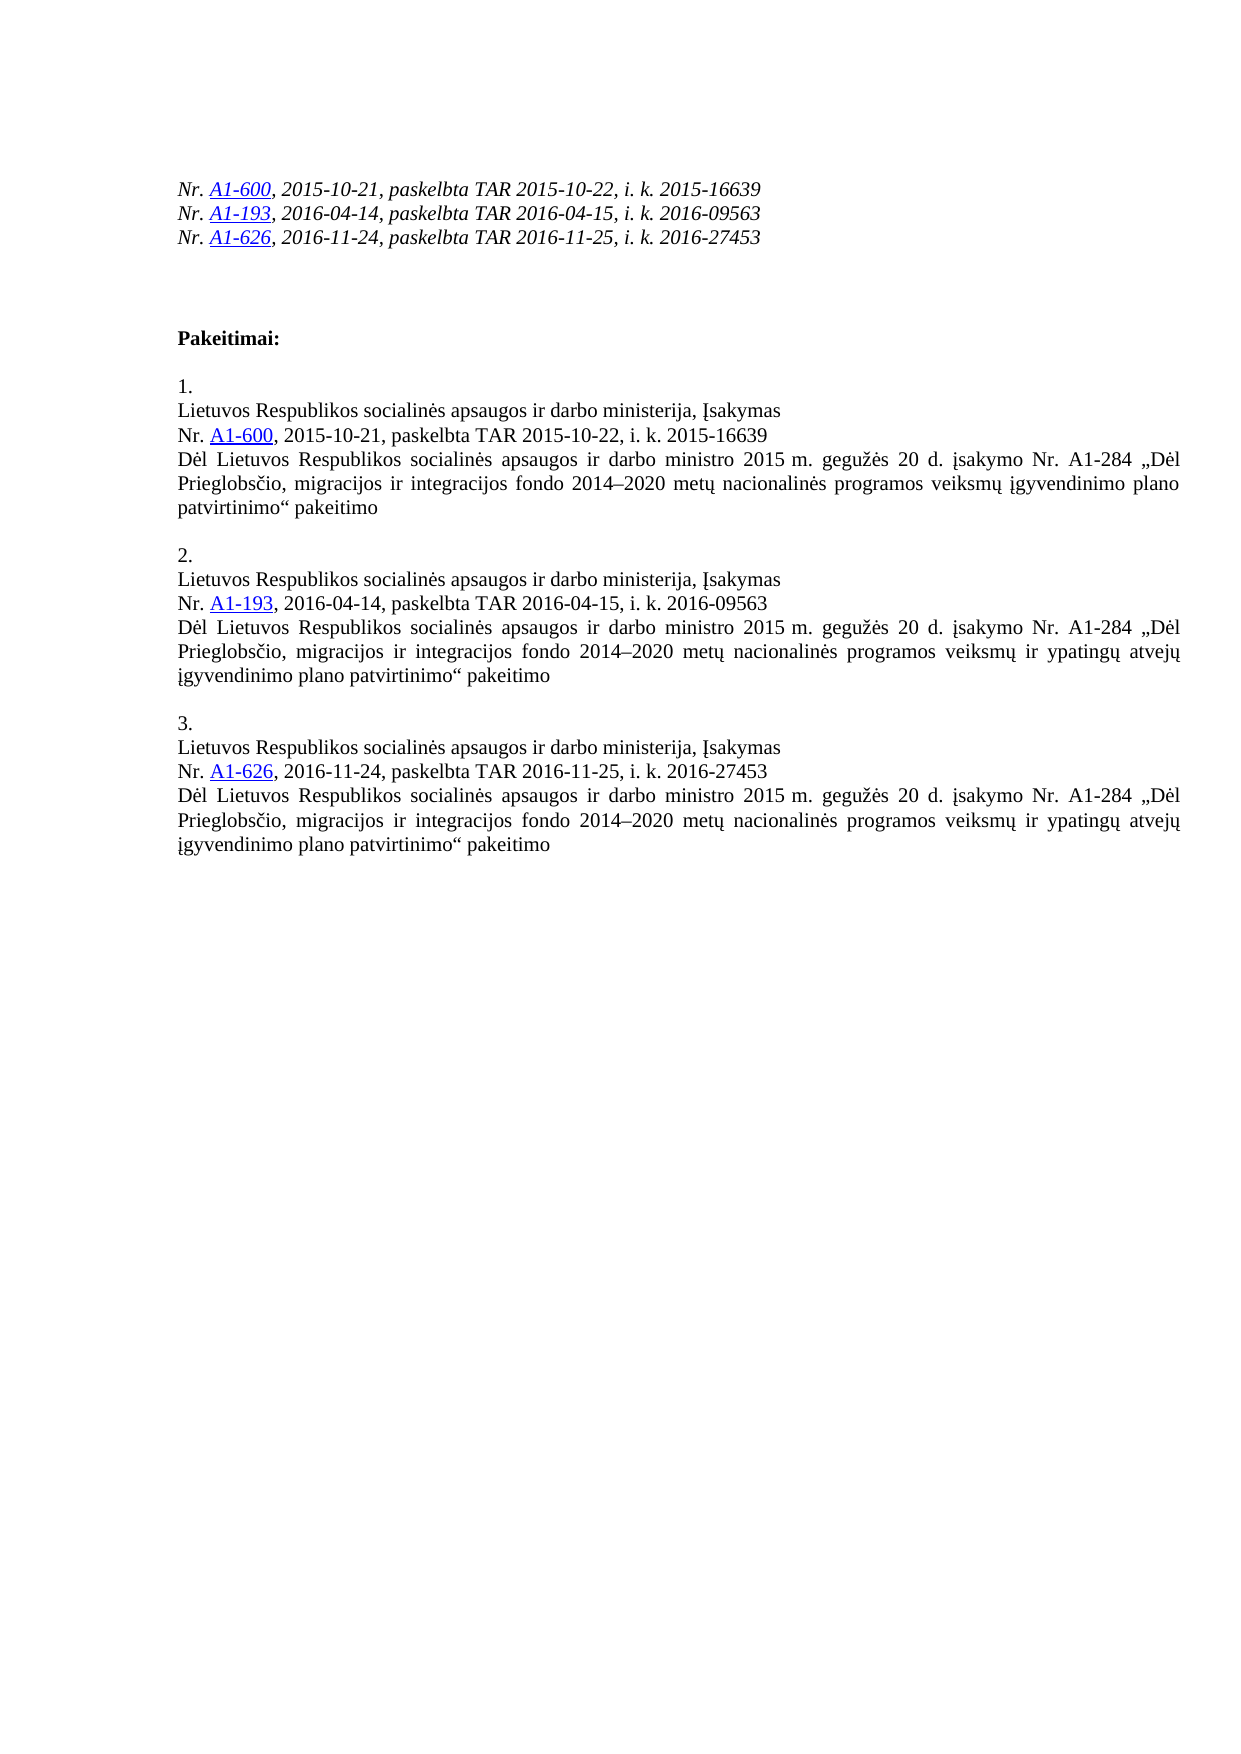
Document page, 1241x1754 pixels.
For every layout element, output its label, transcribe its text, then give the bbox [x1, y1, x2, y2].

text Lietuvos Respublikos socialinės apsaugos ir darbo ministerija, Įsakymas [177, 398, 1181, 422]
text 2. [177, 543, 1181, 567]
text Dėl Lietuvos Respublikos socialinės apsaugos ir darbo ministro 2015 m. gegužės 20 d. įsakymo Nr. A1-284 „Dėl Prieglobsčio, migracijos ir integracijos fondo 2014–2020 metų nacionalinės programos veiksmų įgyvendinimo plano patvirtinimo“ pakeitimo [177, 447, 1181, 519]
text Dėl Lietuvos Respublikos socialinės apsaugos ir darbo ministro 2015 m. gegužės 20 d. įsakymo Nr. A1-284 „Dėl Prieglobsčio, migracijos ir integracijos fondo 2014–2020 metų nacionalinės programos veiksmų ir ypatingų atvejų įgyvendinimo plano patvirtinimo“ pakeitimo [177, 615, 1181, 687]
text Lietuvos Respublikos socialinės apsaugos ir darbo ministerija, Įsakymas [177, 735, 1181, 759]
text Nr. A1-193, 2016-04-14, paskelbta TAR 2016-04-15, i. k. 2016-09563 [177, 201, 1181, 225]
text Nr. A1-600, 2015-10-21, paskelbta TAR 2015-10-22, i. k. 2015-16639 [177, 422, 1181, 447]
text 3. [177, 711, 1181, 735]
text Pakeitimai: [177, 326, 1181, 350]
text Nr. A1-626, 2016-11-24, paskelbta TAR 2016-11-25, i. k. 2016-27453 [177, 759, 1181, 783]
text Nr. A1-193, 2016-04-14, paskelbta TAR 2016-04-15, i. k. 2016-09563 [177, 591, 1181, 615]
text Lietuvos Respublikos socialinės apsaugos ir darbo ministerija, Įsakymas [177, 567, 1181, 591]
text Nr. A1-600, 2015-10-21, paskelbta TAR 2015-10-22, i. k. 2015-16639 [177, 177, 1181, 201]
text Nr. A1-626, 2016-11-24, paskelbta TAR 2016-11-25, i. k. 2016-27453 [177, 225, 1181, 249]
text Dėl Lietuvos Respublikos socialinės apsaugos ir darbo ministro 2015 m. gegužės 20 d. įsakymo Nr. A1-284 „Dėl Prieglobsčio, migracijos ir integracijos fondo 2014–2020 metų nacionalinės programos veiksmų ir ypatingų atvejų įgyvendinimo plano patvirtinimo“ pakeitimo [177, 783, 1181, 856]
text 1. [177, 374, 1181, 398]
